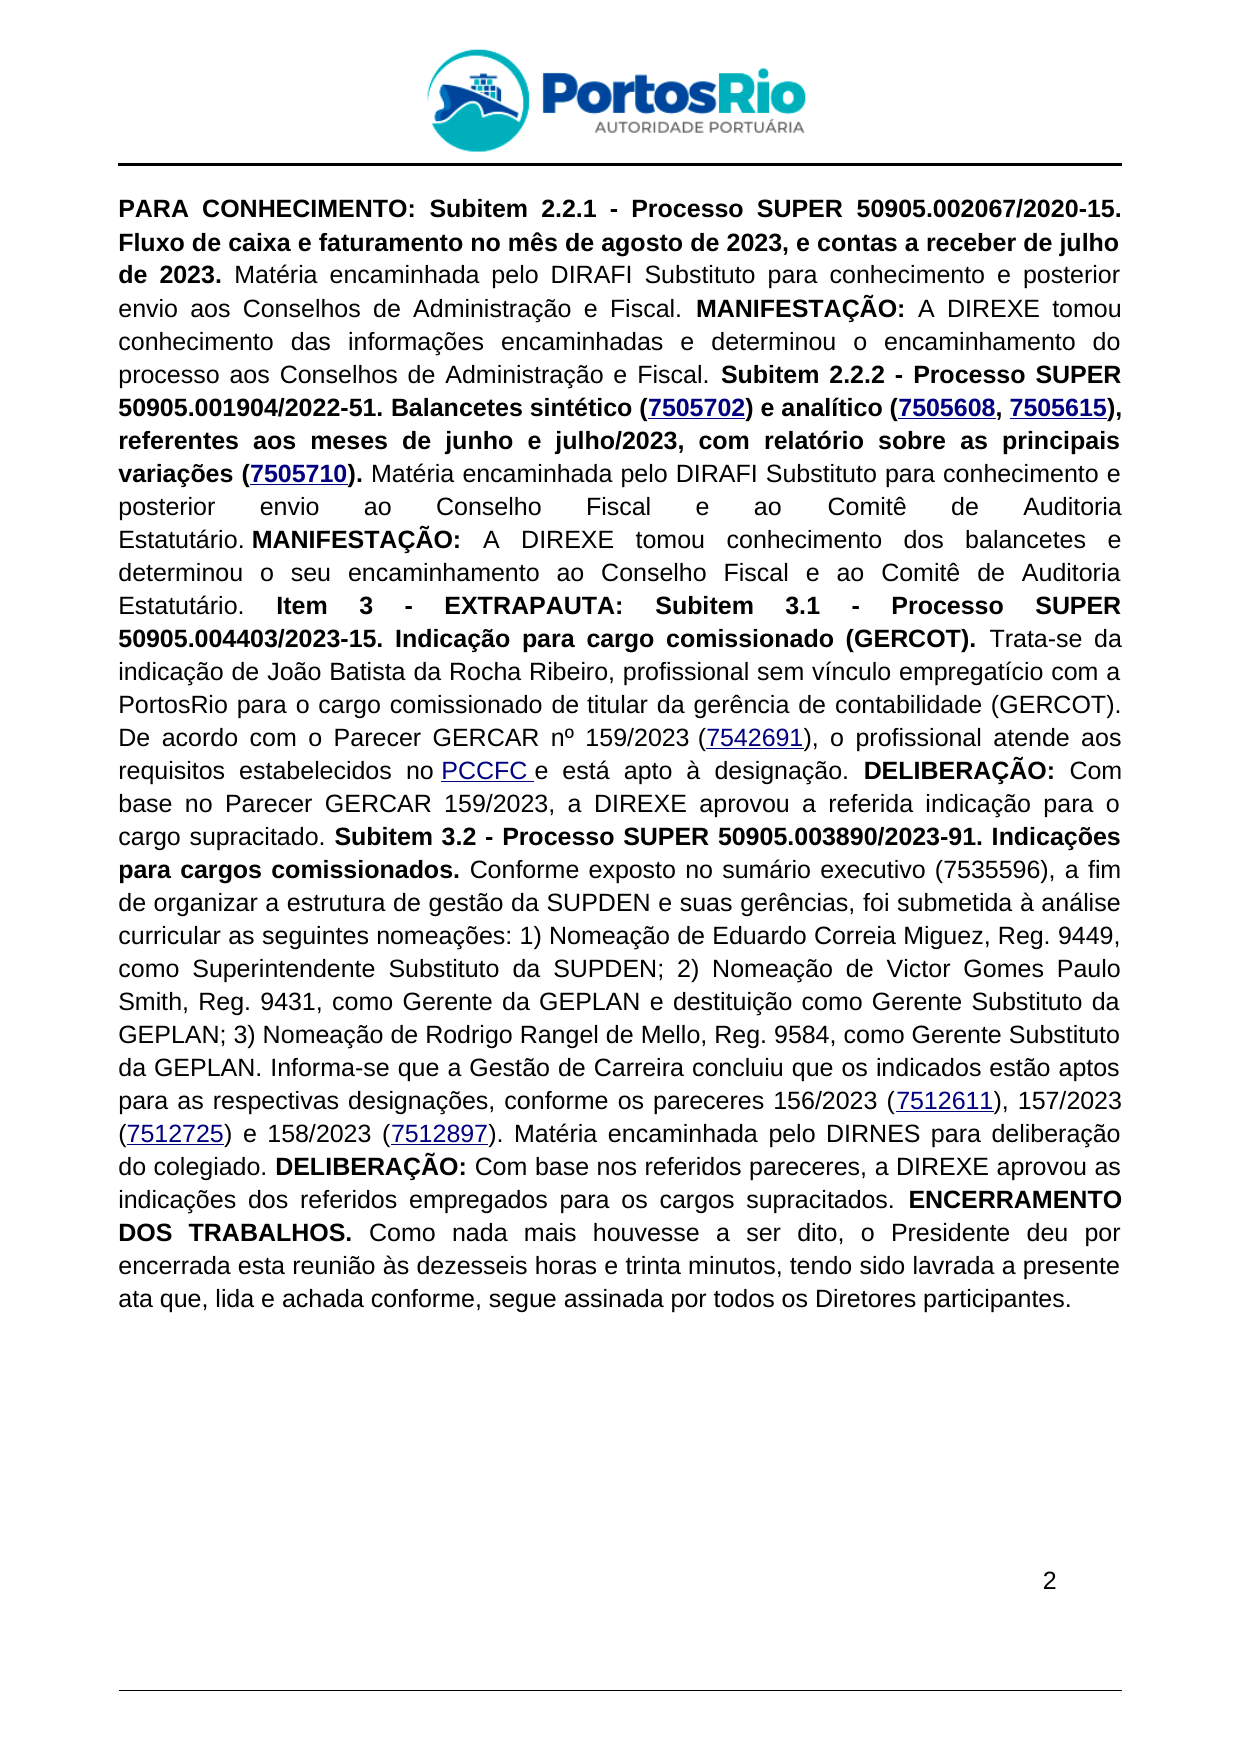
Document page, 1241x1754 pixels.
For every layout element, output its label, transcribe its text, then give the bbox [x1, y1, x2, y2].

text PARA CONHECIMENTO: Subitem 2.2.1 - Processo SUPER 50905.002067/2020-15. Fluxo de caixa e faturamento no mês de agosto de 2023, e contas a receber de julho de 2023. Matéria encaminhada pelo DIRAFI Substituto para conhecimento e posterior envio aos Conselhos de Administração e Fiscal. MANIFESTAÇÃO: A DIREXE tomou conhecimento das informações encaminhadas e determinou o encaminhamento do processo aos Conselhos de Administração e Fiscal. Subitem 2.2.2 - Processo SUPER 50905.001904/2022-51. Balancetes sintético (7505702) e analítico (7505608, 7505615), referentes aos meses de junho e julho/2023, com relatório sobre as principais variações (7505710). Matéria encaminhada pelo DIRAFI Substituto para conhecimento e posterior envio ao Conselho Fiscal e ao Comitê de Auditoria Estatutário. MANIFESTAÇÃO: A DIREXE tomou conhecimento dos balancetes e determinou o seu encaminhamento ao Conselho Fiscal e ao Comitê de Auditoria Estatutário. Item 3 - EXTRAPAUTA: Subitem 3.1 - Processo SUPER 50905.004403/2023-15. Indicação para cargo comissionado (GERCOT). Trata-se da indicação de João Batista da Rocha Ribeiro, profissional sem vínculo empregatício com a PortosRio para o cargo comissionado de titular da gerência de contabilidade (GERCOT). De acordo com o Parecer GERCAR nº 159/2023 (7542691​​​​​​​), o profissional atende aos requisitos estabelecidos no PCCFC e está apto à designação. DELIBERAÇÃO: Com base no Parecer GERCAR 159/2023, a DIREXE aprovou a referida indicação para o cargo supracitado. Subitem 3.2 - Processo SUPER 50905.003890/2023-91. Indicações para cargos comissionados. Conforme exposto no sumário executivo (7535596), a fim de organizar a estrutura de gestão da SUPDEN e suas gerências, foi submetida à análise curricular as seguintes nomeações: 1) Nomeação de Eduardo Correia Miguez, Reg. 9449, como Superintendente Substituto da SUPDEN; 2) Nomeação de Victor Gomes Paulo Smith, Reg. 9431, como Gerente da GEPLAN e destituição como Gerente Substituto da GEPLAN; 3) Nomeação de Rodrigo Rangel de Mello, Reg. 9584, como Gerente Substituto da GEPLAN. Informa-se que a Gestão de Carreira concluiu que os indicados estão aptos para as respectivas designações, conforme os pareceres 156/2023 (7512611), 157/2023 (7512725) e 158/2023 (7512897). Matéria encaminhada pelo DIRNES para deliberação do colegiado. DELIBERAÇÃO: Com base nos referidos pareceres, a DIREXE aprovou as indicações dos referidos empregados para os cargos supracitados. ENCERRAMENTO DOS TRABALHOS. Como nada mais houvesse a ser dito, o Presidente deu por encerrada esta reunião às dezesseis horas e trinta minutos, tendo sido lavrada a presente ata que, lida e achada conforme, segue assinada por todos os Diretores participantes. [118, 194, 1122, 1313]
